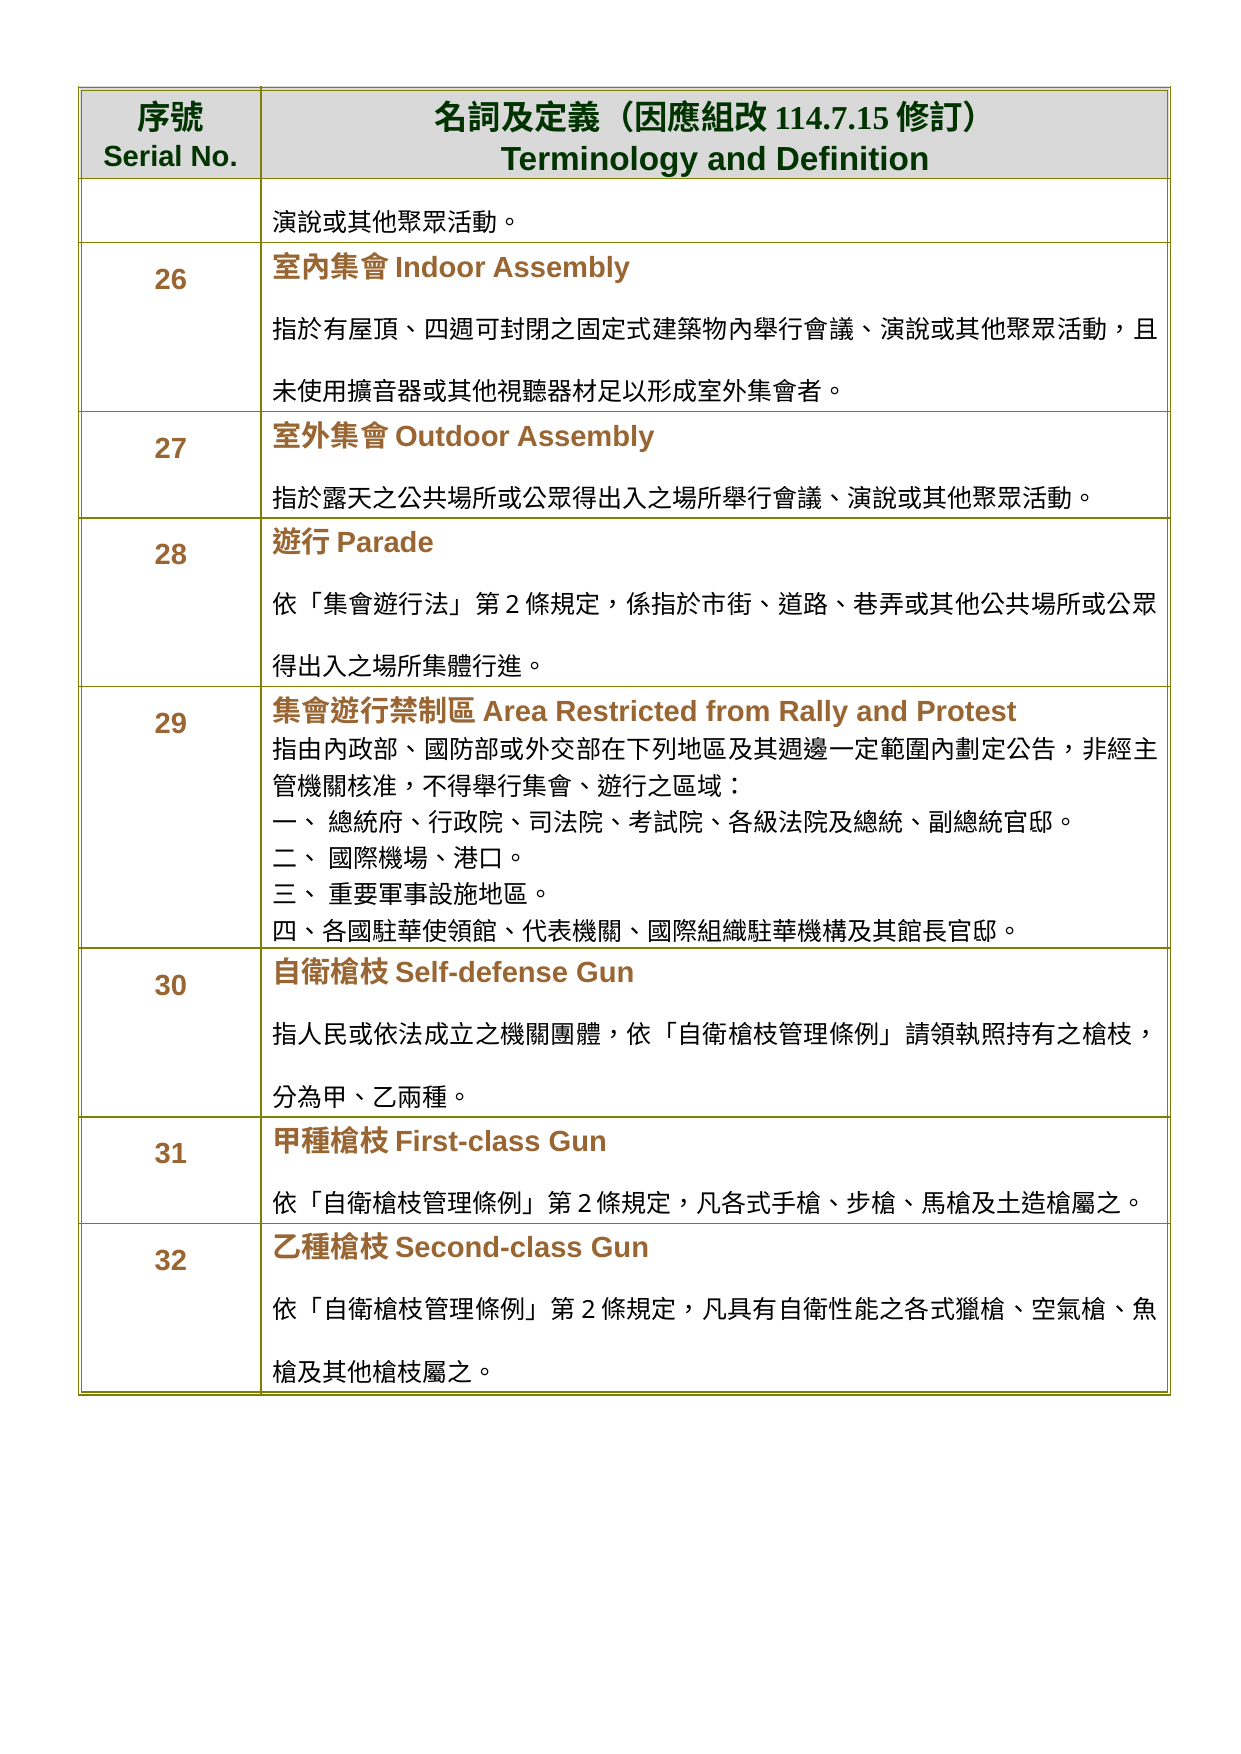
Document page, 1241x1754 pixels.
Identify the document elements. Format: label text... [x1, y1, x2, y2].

table_cell [82, 179, 260, 242]
table_cell 遊行Parade 依「集會遊行法」第2條規定，係指於市街、道路、巷弄或其他公共場所或公眾得出入之場所集體行進。 [262, 519, 1167, 686]
table_cell 26 [82, 243, 260, 411]
table_cell 集會遊行禁制區Area Restricted from Rally and Protest 指由內政部、國防部或外交部在下列地區及其週邊一定範圍內劃定公告，非經主管機關核准，不得舉行集會、遊行之區域： 總統府、行政院、司法院、考試院、各級法院及總統、副總統官邸。 國際機場、港口。 重要軍事設施地區。 四、各國駐華使領館、代表機關、國際組織駐華機構及其館長官邸。 [262, 687, 1167, 947]
table_cell 室內集會Indoor Assembly 指於有屋頂、四週可封閉之固定式建築物內舉行會議、演說或其他聚眾活動，且未使用擴音器或其他視聽器材足以形成室外集會者。 [262, 243, 1167, 411]
table_cell 室外集會Outdoor Assembly 指於露天之公共場所或公眾得出入之場所舉行會議、演說或其他聚眾活動。 [262, 412, 1167, 517]
table_cell 31 [82, 1118, 260, 1222]
table_cell 乙種槍枝Second-class Gun 依「自衛槍枝管理條例」第2條規定，凡具有自衛性能之各式獵槍、空氣槍、魚槍及其他槍枝屬之。 [262, 1224, 1167, 1391]
table_cell 29 [82, 687, 260, 947]
table_cell 32 [82, 1224, 260, 1391]
table_cell 28 [82, 519, 260, 686]
table_cell 甲種槍枝First-class Gun 依「自衛槍枝管理條例」第2條規定，凡各式手槍、步槍、馬槍及土造槍屬之。 [262, 1118, 1167, 1222]
table_cell 演說或其他聚眾活動。 [262, 179, 1167, 242]
table_cell 27 [82, 412, 260, 517]
table_header 名詞及定義（因應組改114.7.15修訂） Terminology and Definition [262, 91, 1167, 178]
table_header 序號 Serial No. [82, 91, 260, 178]
table_cell 自衛槍枝Self-defense Gun 指人民或依法成立之機關團體，依「自衛槍枝管理條例」請領執照持有之槍枝，分為甲、乙兩種。 [262, 949, 1167, 1116]
table_cell 30 [82, 949, 260, 1116]
